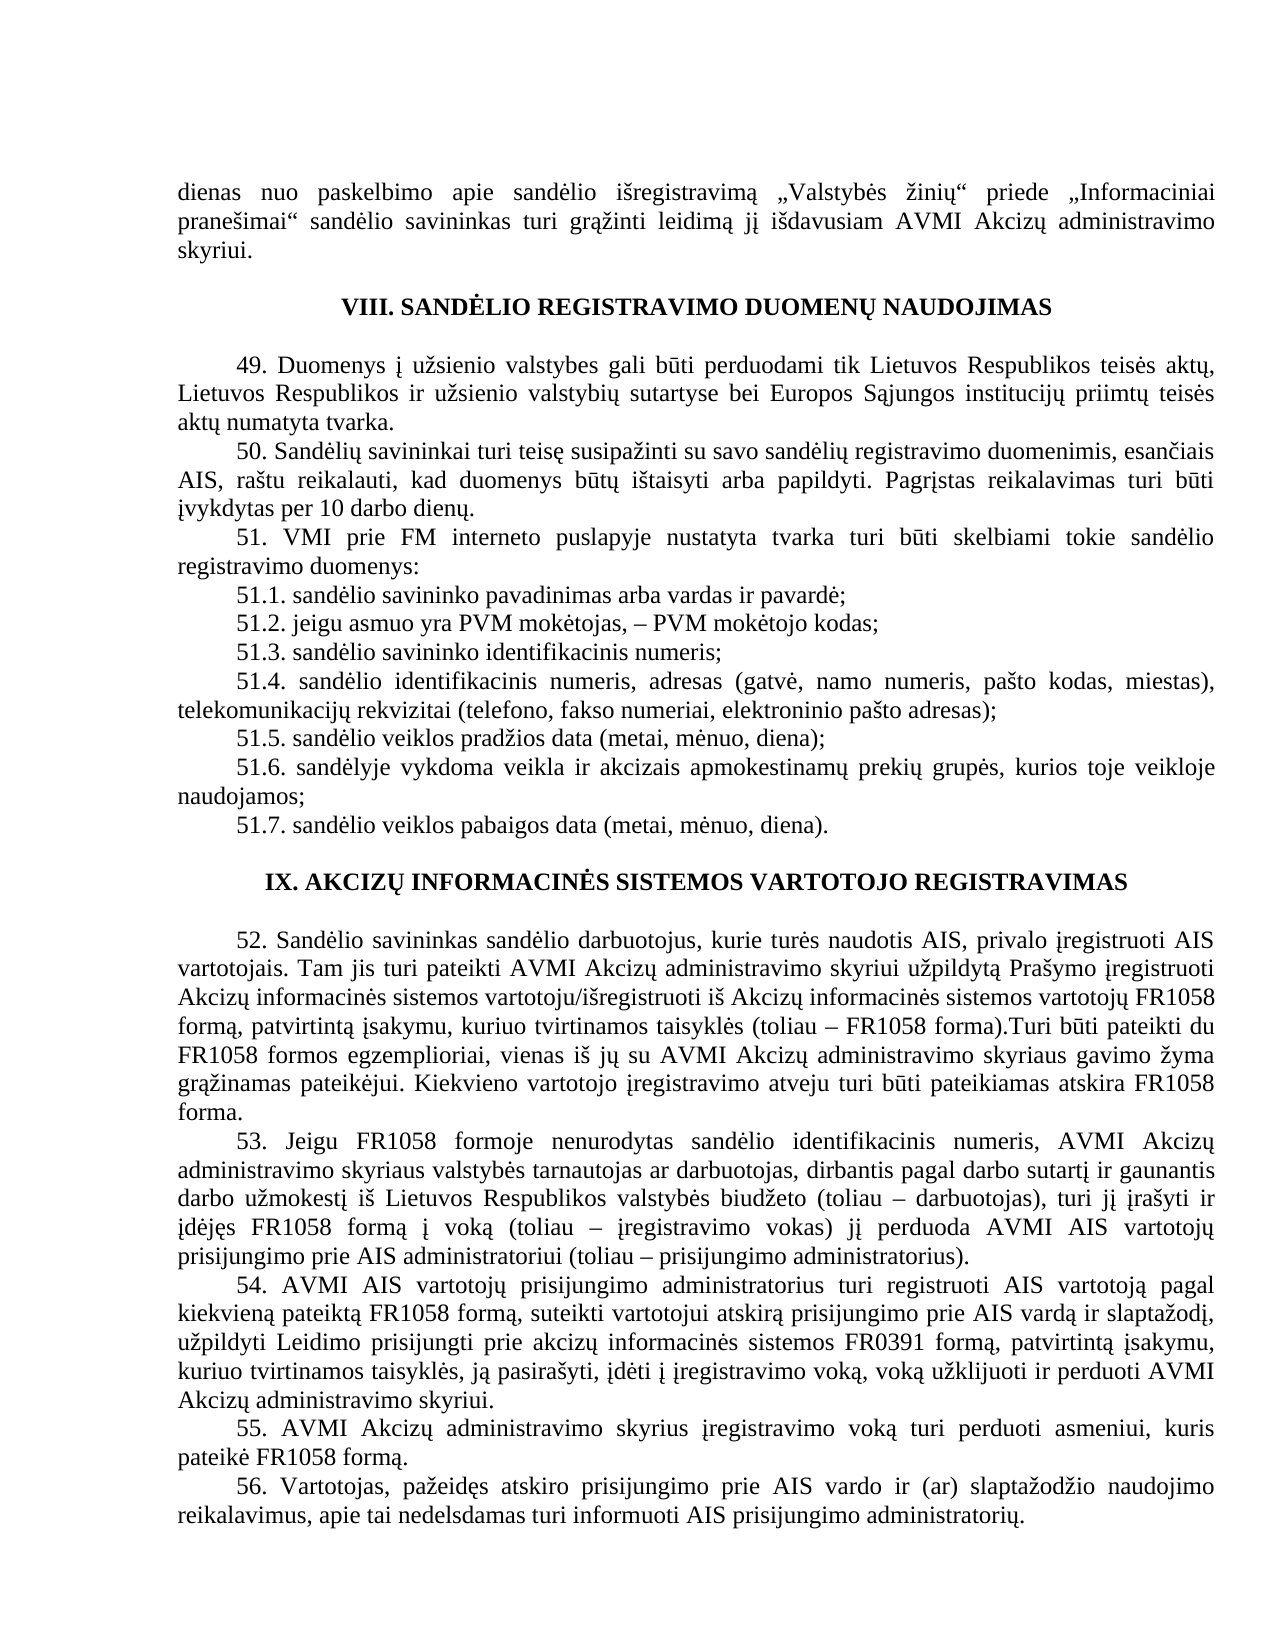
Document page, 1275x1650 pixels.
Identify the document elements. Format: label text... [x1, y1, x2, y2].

text 53. Jeigu FR1058 formoje nenurodytas sandėlio identifikacinis numeris, AVMI Akcizų administravimo skyriaus valstybės tarnautojas ar darbuotojas, dirbantis pagal darbo sutartį ir gaunantis darbo užmokestį iš Lietuvos Respublikos valstybės biudžeto (toliau – darbuotojas), turi jį įrašyti ir įdėjęs FR1058 formą į voką (toliau – įregistravimo vokas) jį perduoda AVMI AIS vartotojų prisijungimo prie AIS administratoriui (toliau – prisijungimo administratorius). [177, 1126, 1216, 1270]
text 51. VMI prie FM interneto puslapyje nustatyta tvarka turi būti skelbiami tokie sandėlio registravimo duomenys: [177, 522, 1216, 580]
text 51.4. sandėlio identifikacinis numeris, adresas (gatvė, namo numeris, pašto kodas, miestas), telekomunikacijų rekvizitai (telefono, fakso numeriai, elektroninio pašto adresas); [177, 666, 1216, 723]
text 51.3. sandėlio savininko identifikacinis numeris; [177, 637, 1216, 666]
text dienas nuo paskelbimo apie sandėlio išregistravimą „Valstybės žinių“ priede „Informaciniai pranešimai“ sandėlio savininkas turi grąžinti leidimą jį išdavusiam AVMI Akcizų administravimo skyriui. [177, 177, 1216, 263]
text 51.7. sandėlio veiklos pabaigos data (metai, mėnuo, diena). [177, 810, 1216, 838]
text 49. Duomenys į užsienio valstybes gali būti perduodami tik Lietuvos Respublikos teisės aktų, Lietuvos Respublikos ir užsienio valstybių sutartyse bei Europos Sąjungos institucijų priimtų teisės aktų numatyta tvarka. [177, 350, 1216, 436]
text 52. Sandėlio savininkas sandėlio darbuotojus, kurie turės naudotis AIS, privalo įregistruoti AIS vartotojais. Tam jis turi pateikti AVMI Akcizų administravimo skyriui užpildytą Prašymo įregistruoti Akcizų informacinės sistemos vartotoju/išregistruoti iš Akcizų informacinės sistemos vartotojų FR1058 formą, patvirtintą įsakymu, kuriuo tvirtinamos taisyklės (toliau – FR1058 forma).Turi būti pateikti du FR1058 formos egzemplioriai, vienas iš jų su AVMI Akcizų administravimo skyriaus gavimo žyma grąžinamas pateikėjui. Kiekvieno vartotojo įregistravimo atveju turi būti pateikiamas atskira FR1058 forma. [177, 925, 1216, 1126]
text 51.1. sandėlio savininko pavadinimas arba vardas ir pavardė; [177, 580, 1216, 608]
text 56. Vartotojas, pažeidęs atskiro prisijungimo prie AIS vardo ir (ar) slaptažodžio naudojimo reikalavimus, apie tai nedelsdamas turi informuoti AIS prisijungimo administratorių. [177, 1471, 1216, 1528]
text 51.6. sandėlyje vykdoma veikla ir akcizais apmokestinamų prekių grupės, kurios toje veikloje naudojamos; [177, 752, 1216, 810]
text IX. AKCIZŲ INFORMACINĖS SISTEMOS VARTOTOJO REGISTRAVIMAS [177, 867, 1216, 896]
text 55. AVMI Akcizų administravimo skyrius įregistravimo voką turi perduoti asmeniui, kuris pateikė FR1058 formą. [177, 1413, 1216, 1471]
text 54. AVMI AIS vartotojų prisijungimo administratorius turi registruoti AIS vartotoją pagal kiekvieną pateiktą FR1058 formą, suteikti vartotojui atskirą prisijungimo prie AIS vardą ir slaptažodį, užpildyti Leidimo prisijungti prie akcizų informacinės sistemos FR0391 formą, patvirtintą įsakymu, kuriuo tvirtinamos taisyklės, ją pasirašyti, įdėti į įregistravimo voką, voką užklijuoti ir perduoti AVMI Akcizų administravimo skyriui. [177, 1270, 1216, 1413]
text 50. Sandėlių savininkai turi teisę susipažinti su savo sandėlių registravimo duomenimis, esančiais AIS, raštu reikalauti, kad duomenys būtų ištaisyti arba papildyti. Pagrįstas reikalavimas turi būti įvykdytas per 10 darbo dienų. [177, 436, 1216, 522]
text 51.2. jeigu asmuo yra PVM mokėtojas, – PVM mokėtojo kodas; [177, 608, 1216, 637]
text 51.5. sandėlio veiklos pradžios data (metai, mėnuo, diena); [177, 723, 1216, 752]
text VIII. SANDĖLIO REGISTRAVIMO DUOMENŲ NAUDOJIMAS [177, 292, 1216, 321]
